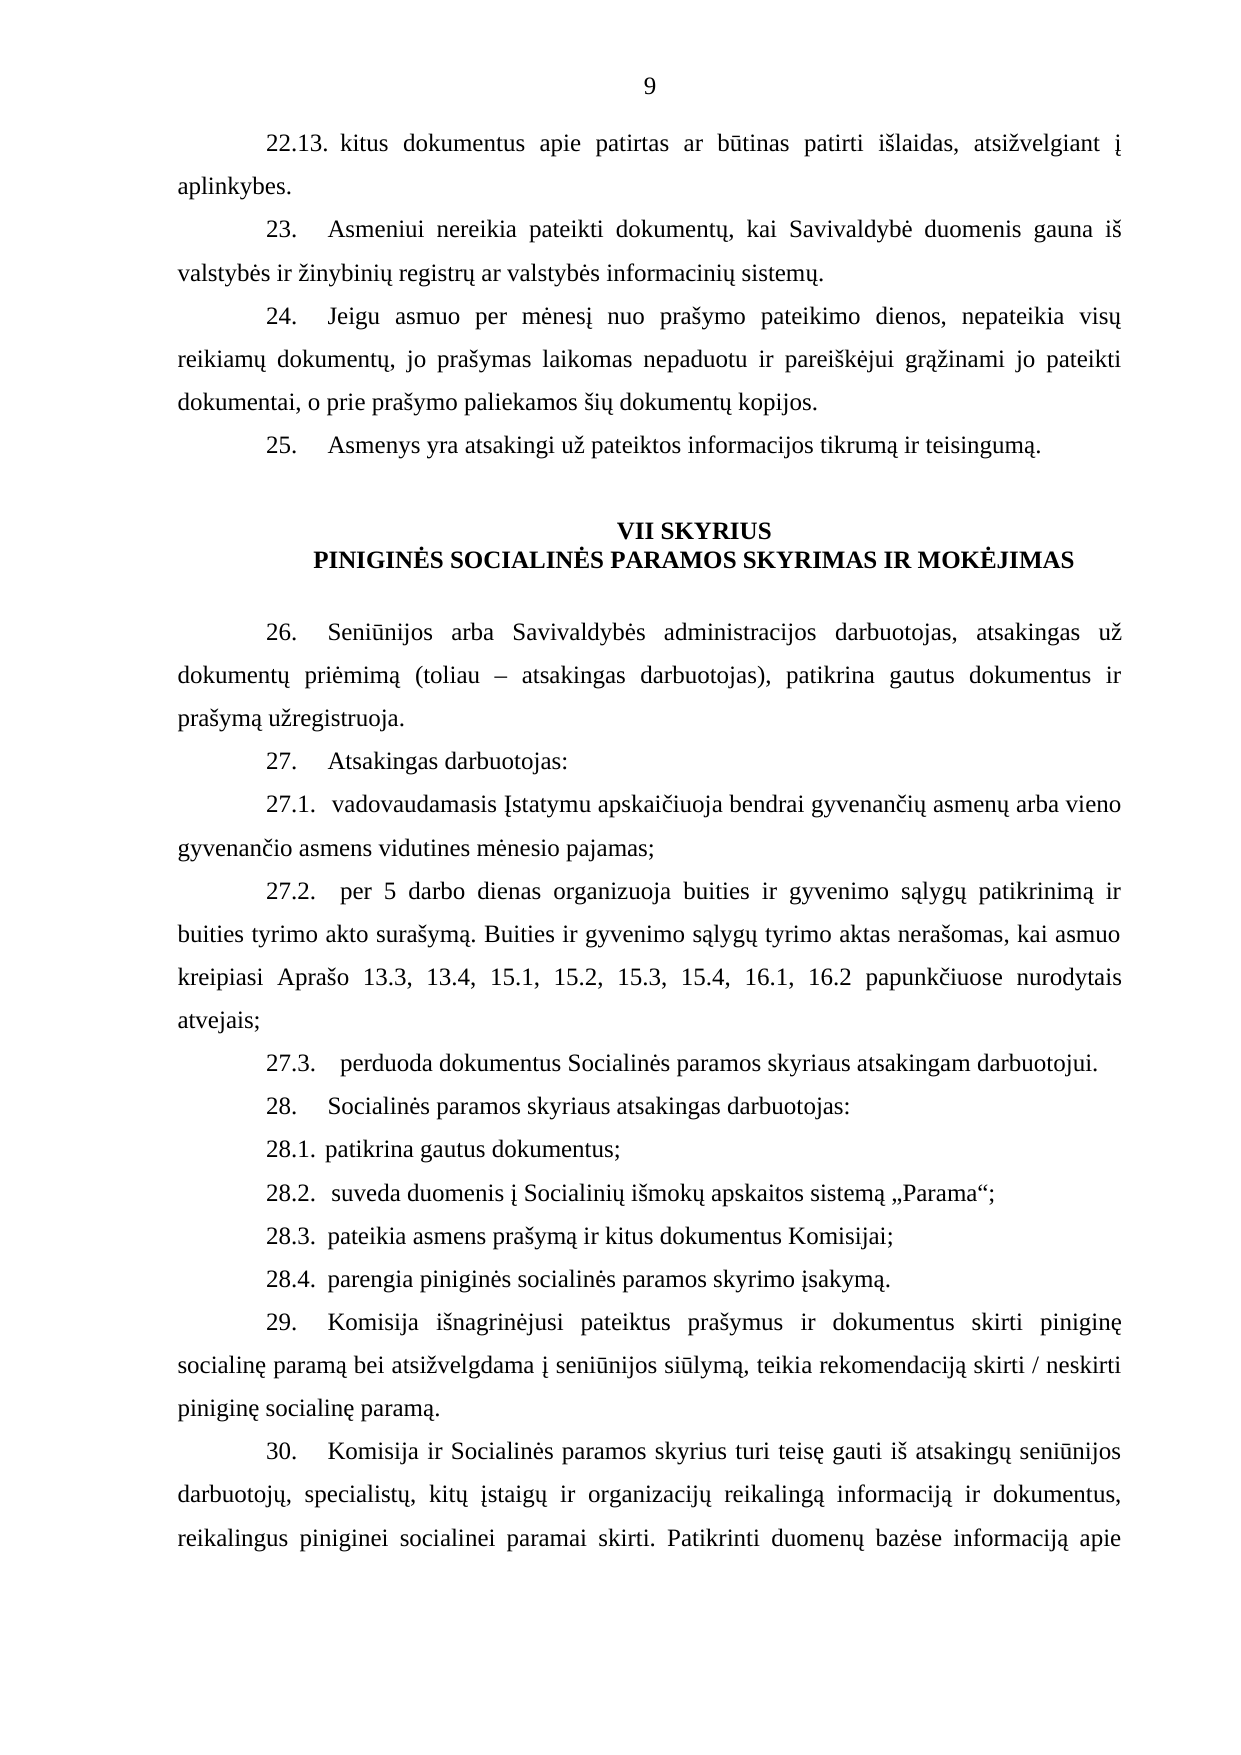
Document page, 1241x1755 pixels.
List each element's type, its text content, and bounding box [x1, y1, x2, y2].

text 27.3. perduoda dokumentus Socialinės paramos skyriaus atsakingam darbuotojui. [177, 1048, 1122, 1077]
text 27. Atsakingas darbuotojas: [177, 746, 1122, 775]
text 24. Jeigu asmuo per mėnesį nuo prašymo pateikimo dienos, nepateikia visų reikiamų dokumentų, jo prašymas laikomas nepaduotu ir pareiškėjui grąžinami jo pateikti dokumentai, o prie prašymo paliekamos šių dokumentų kopijos. [177, 301, 1122, 416]
text 25. Asmenys yra atsakingi už pateiktos informacijos tikrumą ir teisingumą. [177, 430, 1122, 459]
text piniginės socialinės paramos SKYRIMAS IR MOKĖJIMAS [266, 545, 1122, 574]
text 30. Komisija ir Socialinės paramos skyrius turi teisę gauti iš atsakingų seniūnijos darbuotojų, specialistų, kitų įstaigų ir organizacijų reikalingą informaciją ir dokumentus, reikalingus piniginei socialinei paramai skirti. Patikrinti duomenų bazėse informaciją apie [177, 1436, 1122, 1551]
text 29. Komisija išnagrinėjusi pateiktus prašymus ir dokumentus skirti piniginę socialinę paramą bei atsižvelgdama į seniūnijos siūlymą, teikia rekomendaciją skirti / neskirti piniginę socialinę paramą. [177, 1307, 1122, 1422]
text 27.1. vadovaudamasis Įstatymu apskaičiuoja bendrai gyvenančių asmenų arba vieno gyvenančio asmens vidutines mėnesio pajamas; [177, 789, 1122, 861]
text 22.13. kitus dokumentus apie patirtas ar būtinas patirti išlaidas, atsižvelgiant į aplinkybes. [177, 128, 1122, 200]
text 28.3. pateikia asmens prašymą ir kitus dokumentus Komisijai; [177, 1221, 1122, 1249]
text VII SKYRIUS [266, 516, 1122, 545]
text 28. Socialinės paramos skyriaus atsakingas darbuotojas: [177, 1091, 1122, 1120]
text 28.4. parengia piniginės socialinės paramos skyrimo įsakymą. [177, 1264, 1122, 1293]
text 23. Asmeniui nereikia pateikti dokumentų, kai Savivaldybė duomenis gauna iš valstybės ir žinybinių registrų ar valstybės informacinių sistemų. [177, 214, 1122, 286]
text 28.2. suveda duomenis į Socialinių išmokų apskaitos sistemą „Parama“; [177, 1178, 1122, 1206]
text 26. Seniūnijos arba Savivaldybės administracijos darbuotojas, atsakingas už dokumentų priėmimą (toliau – atsakingas darbuotojas), patikrina gautus dokumentus ir prašymą užregistruoja. [177, 617, 1122, 732]
text 27.2. per 5 darbo dienas organizuoja buities ir gyvenimo sąlygų patikrinimą ir buities tyrimo akto surašymą. Buities ir gyvenimo sąlygų tyrimo aktas nerašomas, kai asmuo kreipiasi Aprašo 13.3, 13.4, 15.1, 15.2, 15.3, 15.4, 16.1, 16.2 papunkčiuose nurodytais atvejais; [177, 876, 1122, 1034]
text 28.1. patikrina gautus dokumentus; [177, 1134, 1122, 1163]
